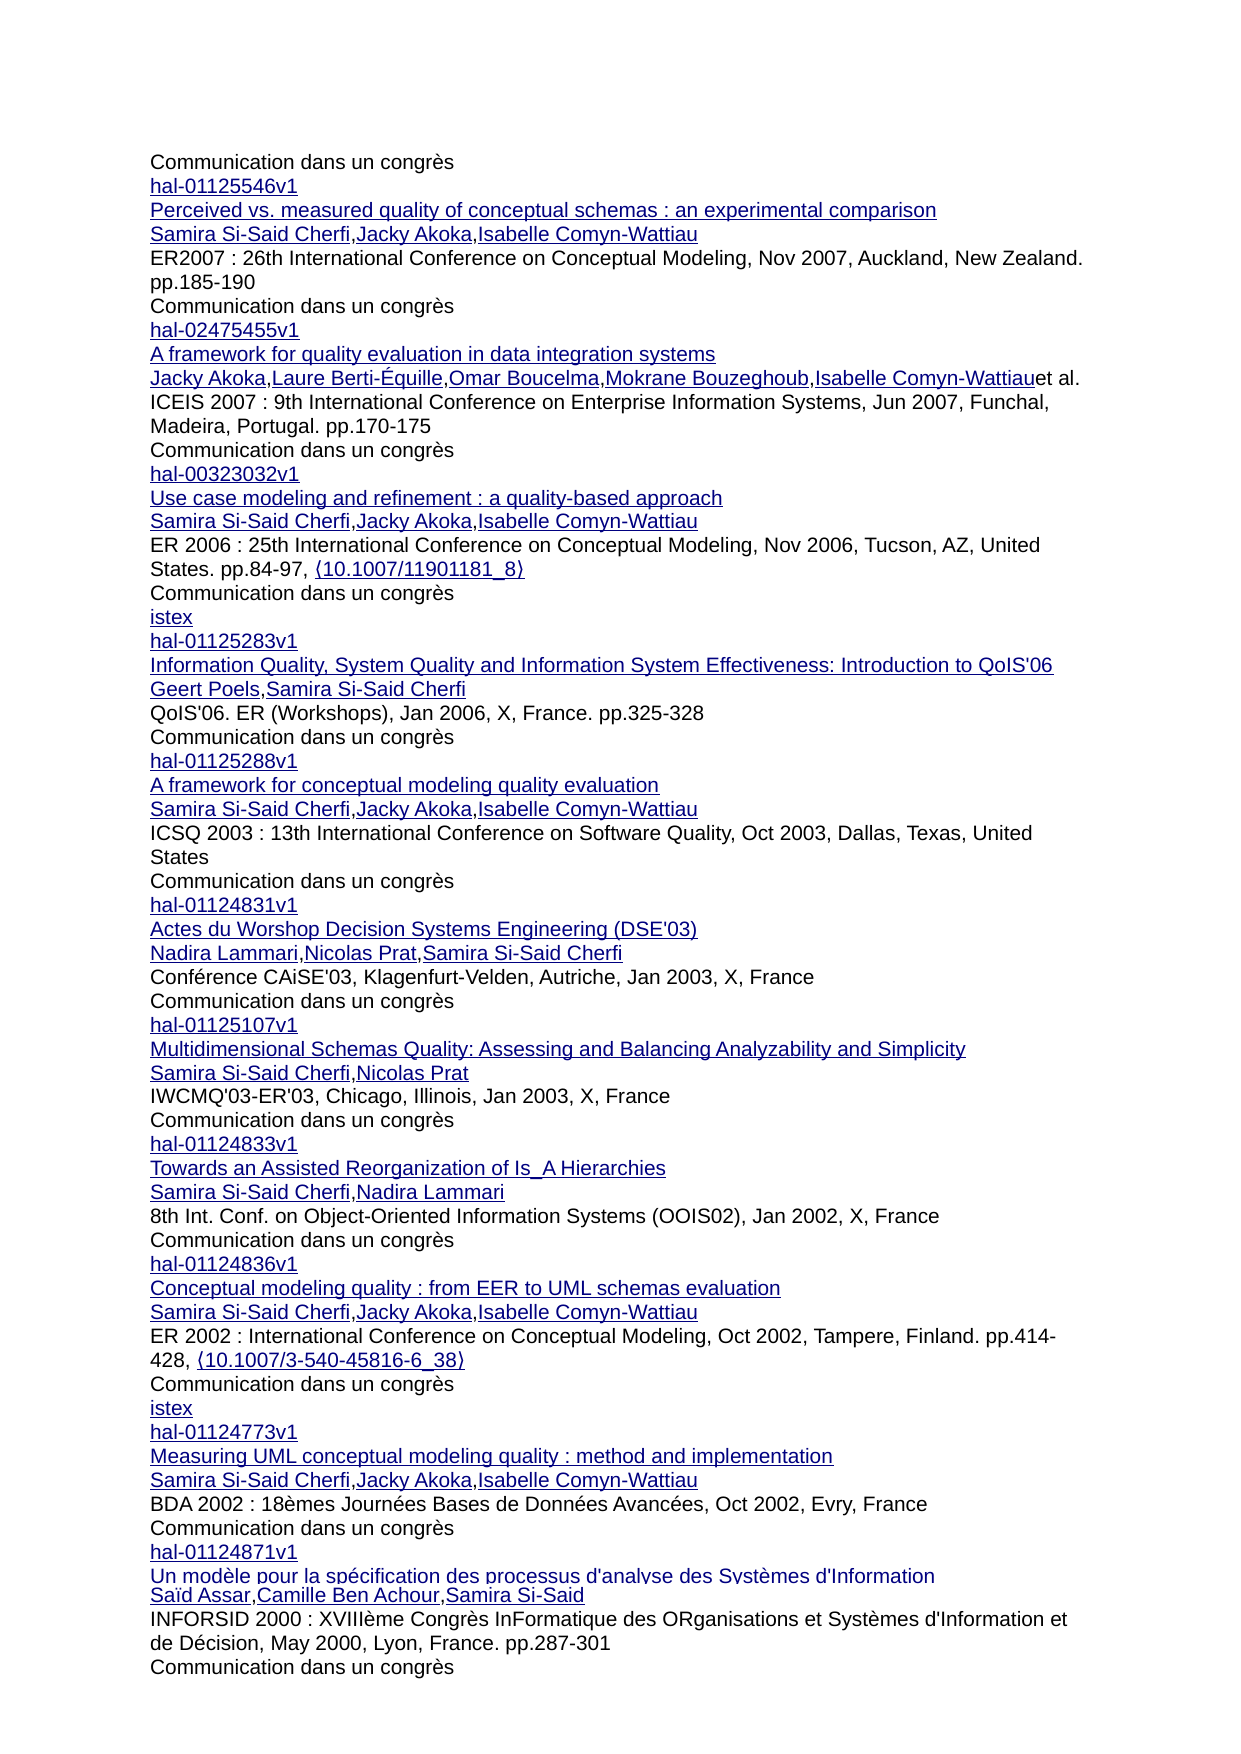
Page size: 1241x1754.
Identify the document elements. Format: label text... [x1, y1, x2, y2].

table_cell Conceptual modeling quality : from EER to UML schemas evaluation Samira Si-Said Cherfi,Jacky Akoka,Isabelle Comyn-Wattiau ER 2002 : International Conference on Conceptual Modeling, Oct 2002, Tampere, Finland. pp.414-428, ⟨10.1007/3-540-45816-6_38⟩ Communication dans un congrès istex hal-01124773v1 [150, 1276, 1090, 1444]
table_cell Multidimensional Schemas Quality: Assessing and Balancing Analyzability and Simplicity Samira Si-Said Cherfi,Nicolas Prat IWCMQ'03-ER'03, Chicago, Illinois, Jan 2003, X, France Communication dans un congrès hal-01124833v1 [150, 1036, 1090, 1156]
table_cell Perceived vs. measured quality of conceptual schemas : an experimental comparison Samira Si-Said Cherfi,Jacky Akoka,Isabelle Comyn-Wattiau ER2007 : 26th International Conference on Conceptual Modeling, Nov 2007, Auckland, New Zealand. pp.185-190 Communication dans un congrès hal-02475455v1 [150, 198, 1090, 342]
table_cell Actes du Worshop Decision Systems Engineering (DSE'03) Nadira Lammari,Nicolas Prat,Samira Si-Said Cherfi Conférence CAiSE'03, Klagenfurt-Velden, Autriche, Jan 2003, X, France Communication dans un congrès hal-01125107v1 [150, 917, 1090, 1036]
table_cell Measuring UML conceptual modeling quality : method and implementation Samira Si-Said Cherfi,Jacky Akoka,Isabelle Comyn-Wattiau BDA 2002 : 18èmes Journées Bases de Données Avancées, Oct 2002, Evry, France Communication dans un congrès hal-01124871v1 [150, 1444, 1090, 1563]
table_cell Information Quality, System Quality and Information System Effectiveness: Introduction to QoIS'06 Geert Poels,Samira Si-Said Cherfi QoIS'06. ER (Workshops), Jan 2006, X, France. pp.325-328 Communication dans un congrès hal-01125288v1 [150, 653, 1090, 773]
table_cell Un modèle pour la spécification des processus d'analyse des Systèmes d'Information Saïd Assar,Camille Ben Achour,Samira Si-Said INFORSID 2000 : XVIIIème Congrès InFormatique des ORganisations et Systèmes d'Information et de Décision, May 2000, Lyon, France. pp.287-301 Communication dans un congrès [150, 1564, 1090, 1679]
table_cell Use case modeling and refinement : a quality-based approach Samira Si-Said Cherfi,Jacky Akoka,Isabelle Comyn-Wattiau ER 2006 : 25th International Conference on Conceptual Modeling, Nov 2006, Tucson, AZ, United States. pp.84-97, ⟨10.1007/11901181_8⟩ Communication dans un congrès istex hal-01125283v1 [150, 485, 1090, 653]
table_cell A framework for conceptual modeling quality evaluation Samira Si-Said Cherfi,Jacky Akoka,Isabelle Comyn-Wattiau ICSQ 2003 : 13th International Conference on Software Quality, Oct 2003, Dallas, Texas, United States Communication dans un congrès hal-01124831v1 [150, 773, 1090, 917]
table_cell Communication dans un congrès hal-01125546v1 [150, 150, 1090, 198]
table_cell Towards an Assisted Reorganization of Is_A Hierarchies Samira Si-Said Cherfi,Nadira Lammari 8th Int. Conf. on Object-Oriented Information Systems (OOIS02), Jan 2002, X, France Communication dans un congrès hal-01124836v1 [150, 1156, 1090, 1276]
table_cell A framework for quality evaluation in data integration systems Jacky Akoka,Laure Berti-Équille,Omar Boucelma,Mokrane Bouzeghoub,Isabelle Comyn-Wattiauet al. ICEIS 2007 : 9th International Conference on Enterprise Information Systems, Jun 2007, Funchal, Madeira, Portugal. pp.170-175 Communication dans un congrès hal-00323032v1 [150, 342, 1090, 485]
